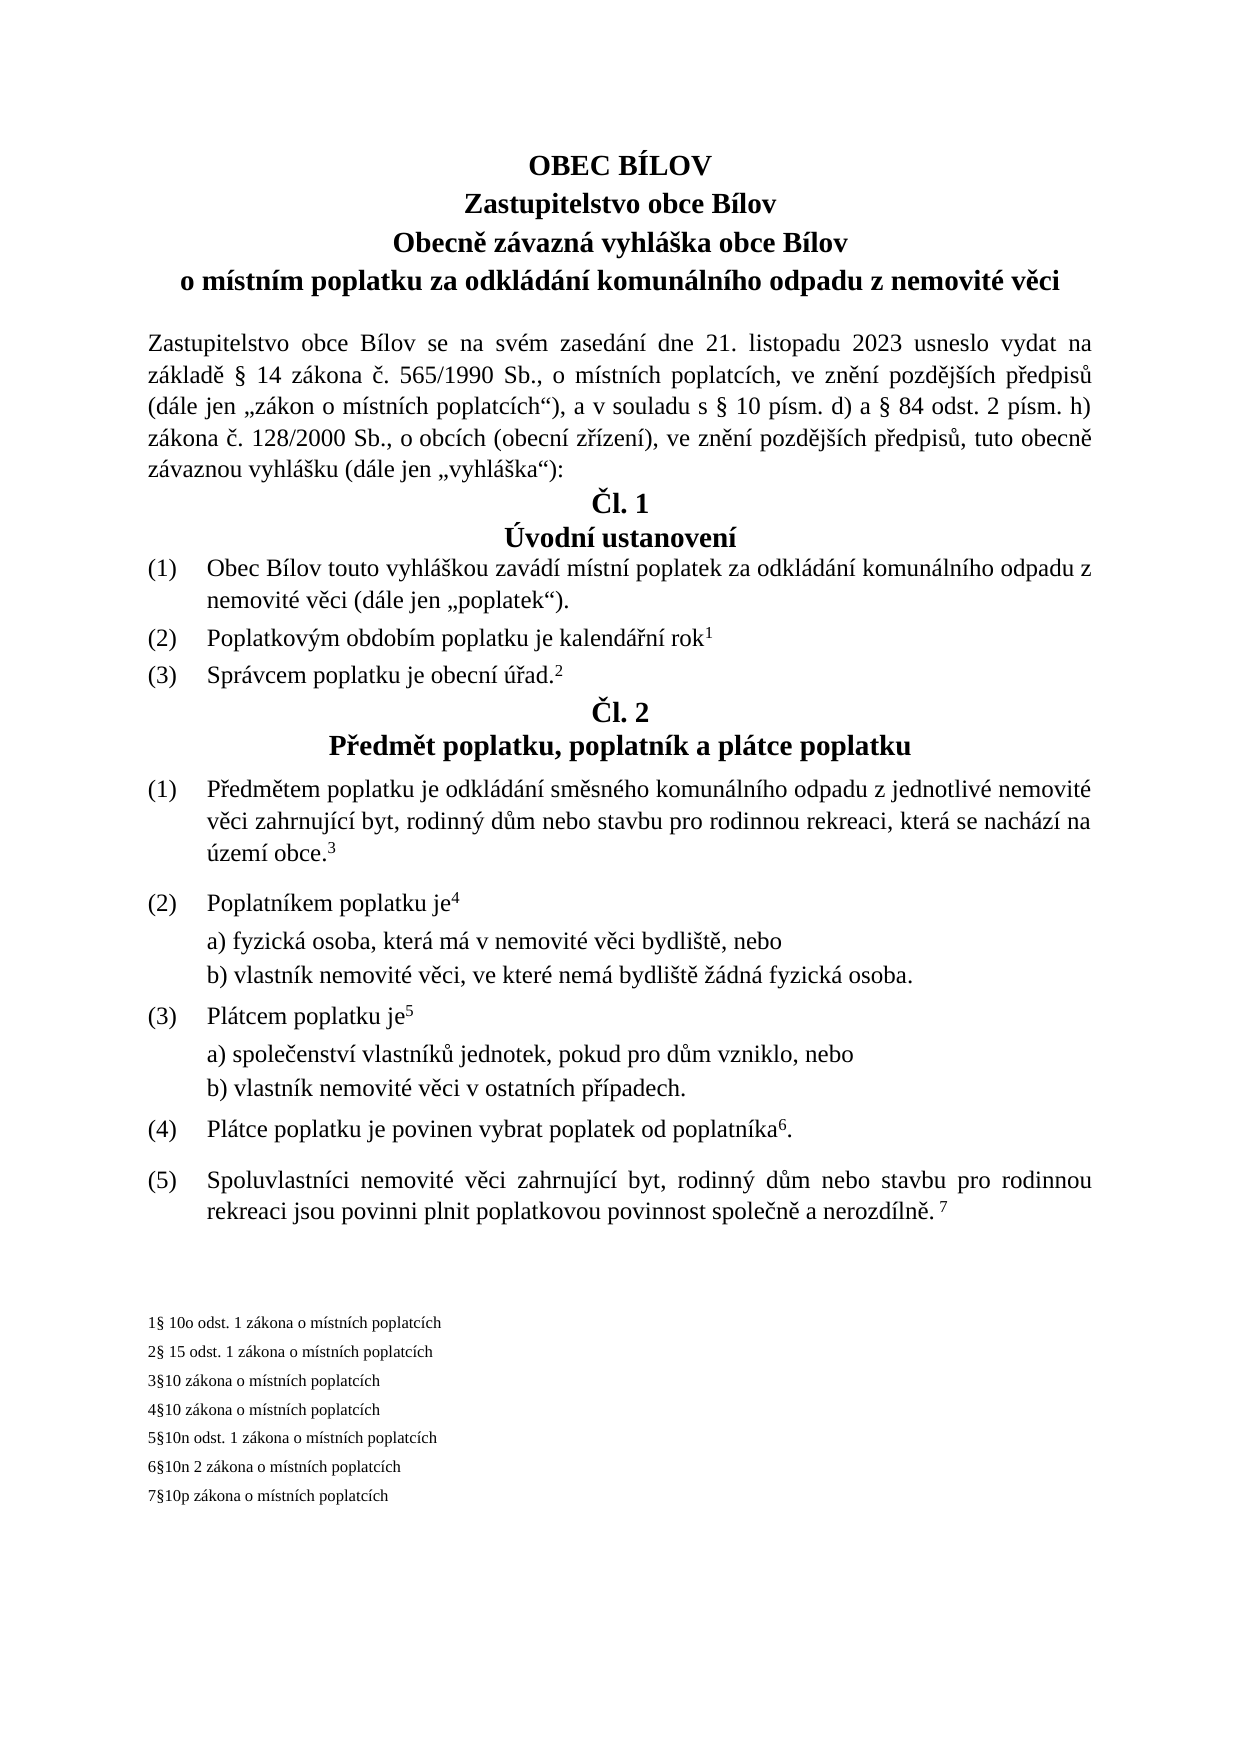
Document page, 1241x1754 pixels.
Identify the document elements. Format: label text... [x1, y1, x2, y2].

text Obecně závazná vyhláška obce Bílov [148, 225, 1093, 258]
text Úvodní ustanovení [148, 520, 1093, 553]
text 7§10p zákona o místních poplatcích [148, 1486, 1093, 1514]
text a) fyzická osoba, která má v nemovité věci bydliště, nebo [148, 926, 1093, 954]
text 1§ 10o odst. 1 zákona o místních poplatcích [148, 1313, 1093, 1342]
text b) vlastník nemovité věci, ve které nemá bydliště žádná fyzická osoba. [148, 960, 1093, 989]
list Poplatkovým obdobím poplatku je kalendářní rok1 [148, 623, 1093, 651]
text 3§10 zákona o místních poplatcích [148, 1371, 1093, 1399]
list Správcem poplatku je obecní úřad.2 [148, 660, 1093, 689]
text 5§10n odst. 1 zákona o místních poplatcích [148, 1428, 1093, 1457]
text a) společenství vlastníků jednotek, pokud pro dům vzniklo, nebo [148, 1039, 1093, 1068]
list Obec Bílov touto vyhláškou zavádí místní poplatek za odkládání komunálního odpadu z nemovité věci (dále jen „poplatek“). [148, 553, 1093, 613]
list Předmětem poplatku je odkládání směsného komunálního odpadu z jednotlivé nemovité věci zahrnující byt, rodinný dům nebo stavbu pro rodinnou rekreaci, která se nachází na území obce.3 [148, 774, 1093, 866]
subtitle Zastupitelstvo obce Bílov se na svém zasedání dne 21. listopadu 2023 usneslo vydat na základě § 14 zákona č. 565/1990 Sb., o místních poplatcích, ve znění pozdějších předpisů (dále jen „zákon o místních poplatcích“), a v souladu s § 10 písm. d) a § 84 odst. 2 písm. h) zákona č. 128/2000 Sb., o obcích (obecní zřízení), ve znění pozdějších předpisů, tuto obecně závaznou vyhlášku (dále jen „vyhláška“): [148, 328, 1093, 483]
list Plátcem poplatku je5 [148, 1001, 1093, 1030]
text Předmět poplatku, poplatník a plátce poplatku [148, 728, 1093, 762]
text 4§10 zákona o místních poplatcích [148, 1399, 1093, 1428]
list Plátce poplatku je povinen vybrat poplatek od poplatníka6. [148, 1114, 1093, 1143]
text Čl. 1 [148, 486, 1093, 520]
text o místním poplatku za odkládání komunálního odpadu z nemovité věci [148, 263, 1093, 297]
list Spoluvlastníci nemovité věci zahrnující byt, rodinný dům nebo stavbu pro rodinnou rekreaci jsou povinni plnit poplatkovou povinnost společně a nerozdílně. 7 [148, 1165, 1093, 1225]
text Čl. 2 [148, 695, 1093, 728]
text OBEC BÍLOV [148, 148, 1093, 181]
text 2§ 15 odst. 1 zákona o místních poplatcích [148, 1342, 1093, 1371]
text b) vlastník nemovité věci v ostatních případech. [148, 1073, 1093, 1102]
list Poplatníkem poplatku je4 [148, 888, 1093, 917]
text Zastupitelstvo obce Bílov [148, 186, 1093, 220]
text 6§10n 2 zákona o místních poplatcích [148, 1457, 1093, 1486]
